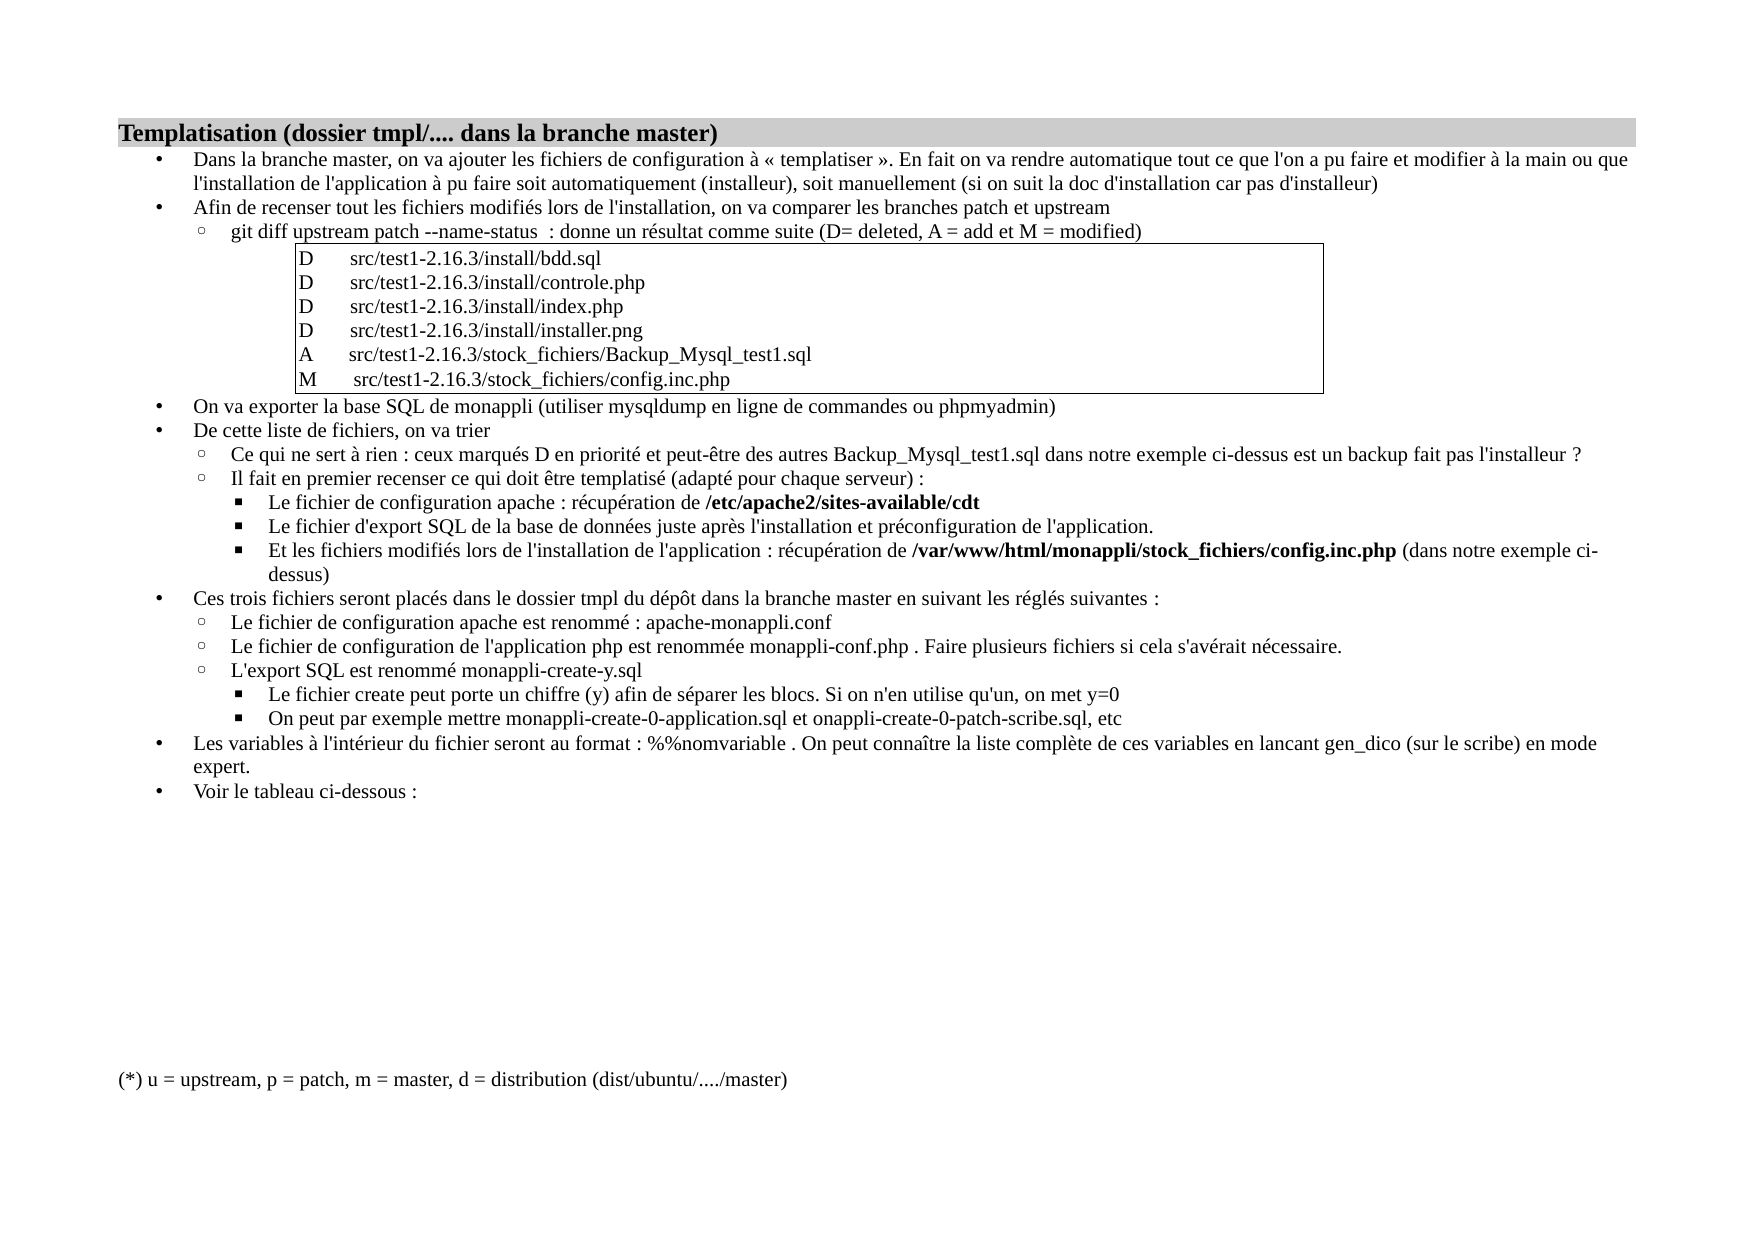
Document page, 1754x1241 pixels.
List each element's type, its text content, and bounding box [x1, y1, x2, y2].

list Il fait en premier recenser ce qui doit être templatisé (adapté pour chaque serveur) : [193, 466, 1636, 490]
text D src/test1-2.16.3/install/controle.php [296, 267, 1323, 291]
list Les variables à l'intérieur du fichier seront au format : %%nomvariable . On peut connaître la liste complète de ces variables en lancant gen_dico (sur le scribe) en mode expert. [156, 730, 1636, 778]
list Ce qui ne sert à rien : ceux marqués D en priorité et peut-être des autres Backup_Mysql_test1.sql dans notre exemple ci-dessus est un backup fait pas l'installeur ? [193, 442, 1636, 466]
list Le fichier de configuration apache : récupération de /etc/apache2/sites-available/cdt [231, 490, 1636, 514]
list Dans la branche master, on va ajouter les fichiers de configuration à « templatiser ». En fait on va rendre automatique tout ce que l'on a pu faire et modifier à la main ou que l'installation de l'application à pu faire soit automatiquement (installeur), soit manuellement (si on suit la doc d'installation car pas d'installeur) [156, 147, 1636, 195]
list Le fichier de configuration de l'application php est renommée monappli-conf.php . Faire plusieurs fichiers si cela s'avérait nécessaire. [193, 634, 1636, 658]
list Le fichier create peut porte un chiffre (y) afin de séparer les blocs. Si on n'en utilise qu'un, on met y=0 [231, 682, 1636, 706]
text D src/test1-2.16.3/install/index.php [296, 291, 1323, 315]
list Ces trois fichiers seront placés dans le dossier tmpl du dépôt dans la branche master en suivant les réglés suivantes : [156, 586, 1636, 610]
text M src/test1-2.16.3/stock_fichiers/config.inc.php [296, 363, 1323, 393]
list Le fichier de configuration apache est renommé : apache-monappli.conf [193, 610, 1636, 634]
list git diff upstream patch --name-status : donne un résultat comme suite (D= deleted, A = add et M = modified) [193, 219, 1636, 243]
list De cette liste de fichiers, on va trier [156, 418, 1636, 442]
list Et les fichiers modifiés lors de l'installation de l'application : récupération de /var/www/html/monappli/stock_fichiers/config.inc.php (dans notre exemple ci-dessus) [231, 538, 1636, 586]
text D src/test1-2.16.3/install/bdd.sql [296, 244, 1323, 267]
list Le fichier d'export SQL de la base de données juste après l'installation et préconfiguration de l'application. [231, 514, 1636, 538]
list Afin de recenser tout les fichiers modifiés lors de l'installation, on va comparer les branches patch et upstream [156, 195, 1636, 219]
list L'export SQL est renommé monappli-create-y.sql [193, 658, 1636, 682]
list On peut par exemple mettre monappli-create-0-application.sql et onappli-create-0-patch-scribe.sql, etc [231, 706, 1636, 730]
text Templatisation (dossier tmpl/.... dans la branche master) [118, 118, 1636, 147]
text A src/test1-2.16.3/stock_fichiers/Backup_Mysql_test1.sql [296, 339, 1323, 363]
text D src/test1-2.16.3/install/installer.png [296, 315, 1323, 339]
list Voir le tableau ci-dessous : [156, 778, 1636, 803]
list On va exporter la base SQL de monappli (utiliser mysqldump en ligne de commandes ou phpmyadmin) [156, 393, 1636, 418]
text (*) u = upstream, p = patch, m = master, d = distribution (dist/ubuntu/..../master) [118, 1067, 1636, 1091]
